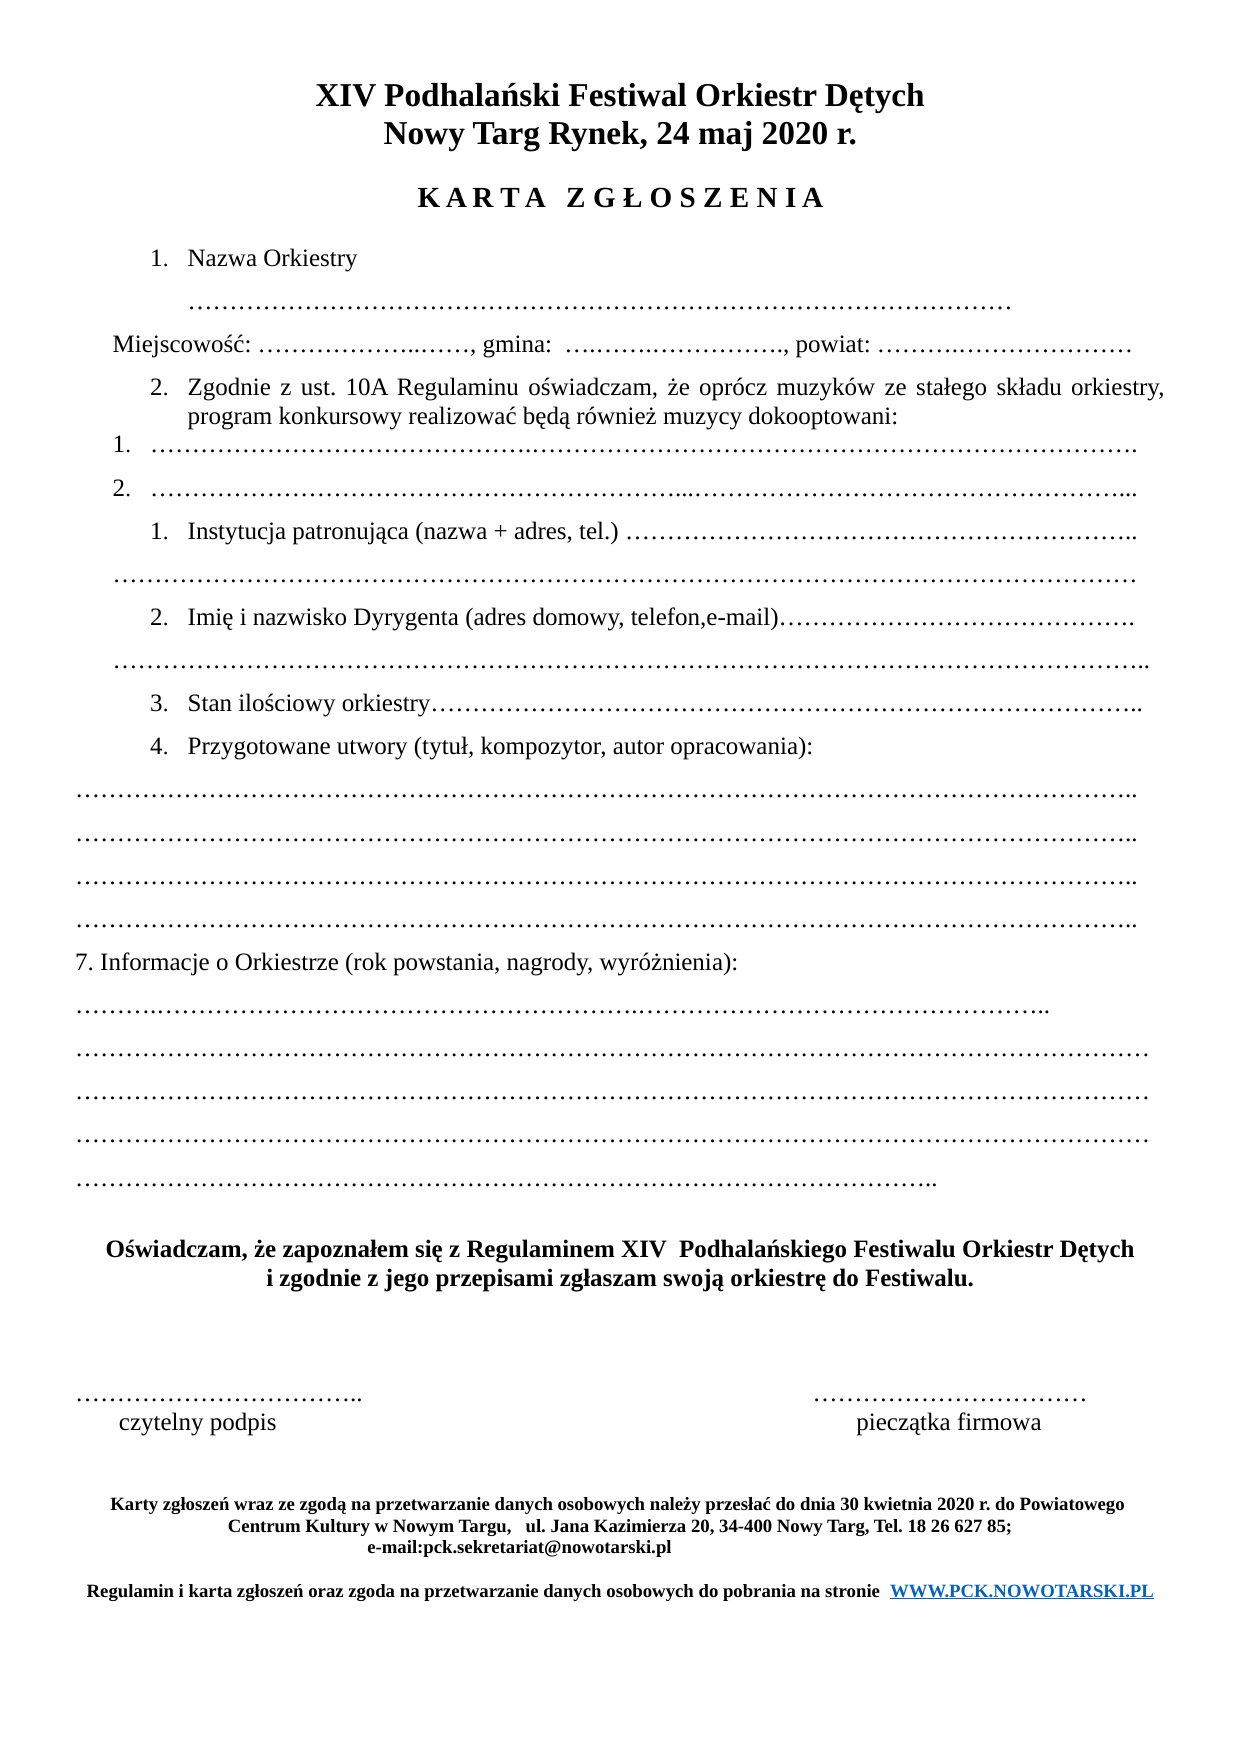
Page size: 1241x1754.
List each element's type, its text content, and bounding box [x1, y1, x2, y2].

list Przygotowane utwory (tytuł, kompozytor, autor opracowania): [150, 731, 1165, 760]
text …………………………….. …………………………… [75, 1378, 1165, 1407]
text 7. Informacje o Orkiestrze (rok powstania, nagrody, wyróżnienia): [75, 947, 1165, 976]
text ……………………………………………………………………………………………………………….. [75, 774, 1165, 803]
text ……………………………………………………………………………………………………………….. [75, 818, 1165, 846]
text Nowy Targ Rynek, 24 maj 2020 r. [75, 113, 1165, 152]
list Nazwa Orkiestry ……………………………………………………………………………………… [150, 243, 1165, 314]
text K A R T A Z G Ł O S Z E N I A [75, 180, 1165, 214]
list Zgodnie z ust. 10A Regulaminu oświadczam, że oprócz muzyków ze stałego składu orkiestry, program konkursowy realizować będą również muzycy dokooptowani: [150, 372, 1165, 429]
list Stan ilościowy orkiestry………………………………………………………………………….. [150, 688, 1165, 717]
list ……………………………………….………………………………………………………………. [112, 429, 1165, 458]
text Centrum Kultury w Nowym Targu, ul. Jana Kazimierza 20, 34-400 Nowy Targ, Tel. 18 26 627 85; e-mail:pck.sekretariat@nowotarski.pl [75, 1515, 1165, 1558]
text XIV Podhalański Festiwal Orkiestr Dętych [75, 75, 1165, 113]
text …………………………………………………………………………………………………………… [112, 559, 1165, 588]
list Imię i nazwisko Dyrygenta (adres domowy, telefon,e-mail)……………………………………. [150, 602, 1165, 631]
list Instytucja patronująca (nazwa + adres, tel.) …………………………………………………….. [150, 516, 1165, 544]
text ……………………………………………………………………………………………………………….. [75, 904, 1165, 933]
list Regulamin i karta zgłoszeń oraz zgoda na przetwarzanie danych osobowych do pobrania na stronie WWW.PCK.NOWOTARSKI.PL [75, 1579, 1165, 1601]
text ……………………………………………………………………………………………………………….. [75, 861, 1165, 889]
list ………………………………………………………...……………………………………………... [112, 473, 1165, 501]
text Karty zgłoszeń wraz ze zgodą na przetwarzanie danych osobowych należy przesłać do dnia 30 kwietnia 2020 r. do Powiatowego [75, 1493, 1165, 1515]
text ……….………………………………………………….…………………………………………..………………………………………………………………………………………………………………………………………………………………………………………………………………………………………………………………………………………………………………………………………………………………………………………………………………………………………………….. [75, 990, 1165, 1191]
text czytelny podpis pieczątka firmowa [75, 1407, 1165, 1436]
text Oświadczam, że zapoznałem się z Regulaminem XIV Podhalańskiego Festiwalu Orkiestr Dętych i zgodnie z jego przepisami zgłaszam swoją orkiestrę do Festiwalu. [75, 1234, 1165, 1292]
text …………………………………………………………………………………………………………….. [112, 645, 1165, 674]
text Miejscowość: ………………..……, gmina: ….…….……………., powiat: ……….………………… [112, 329, 1165, 358]
